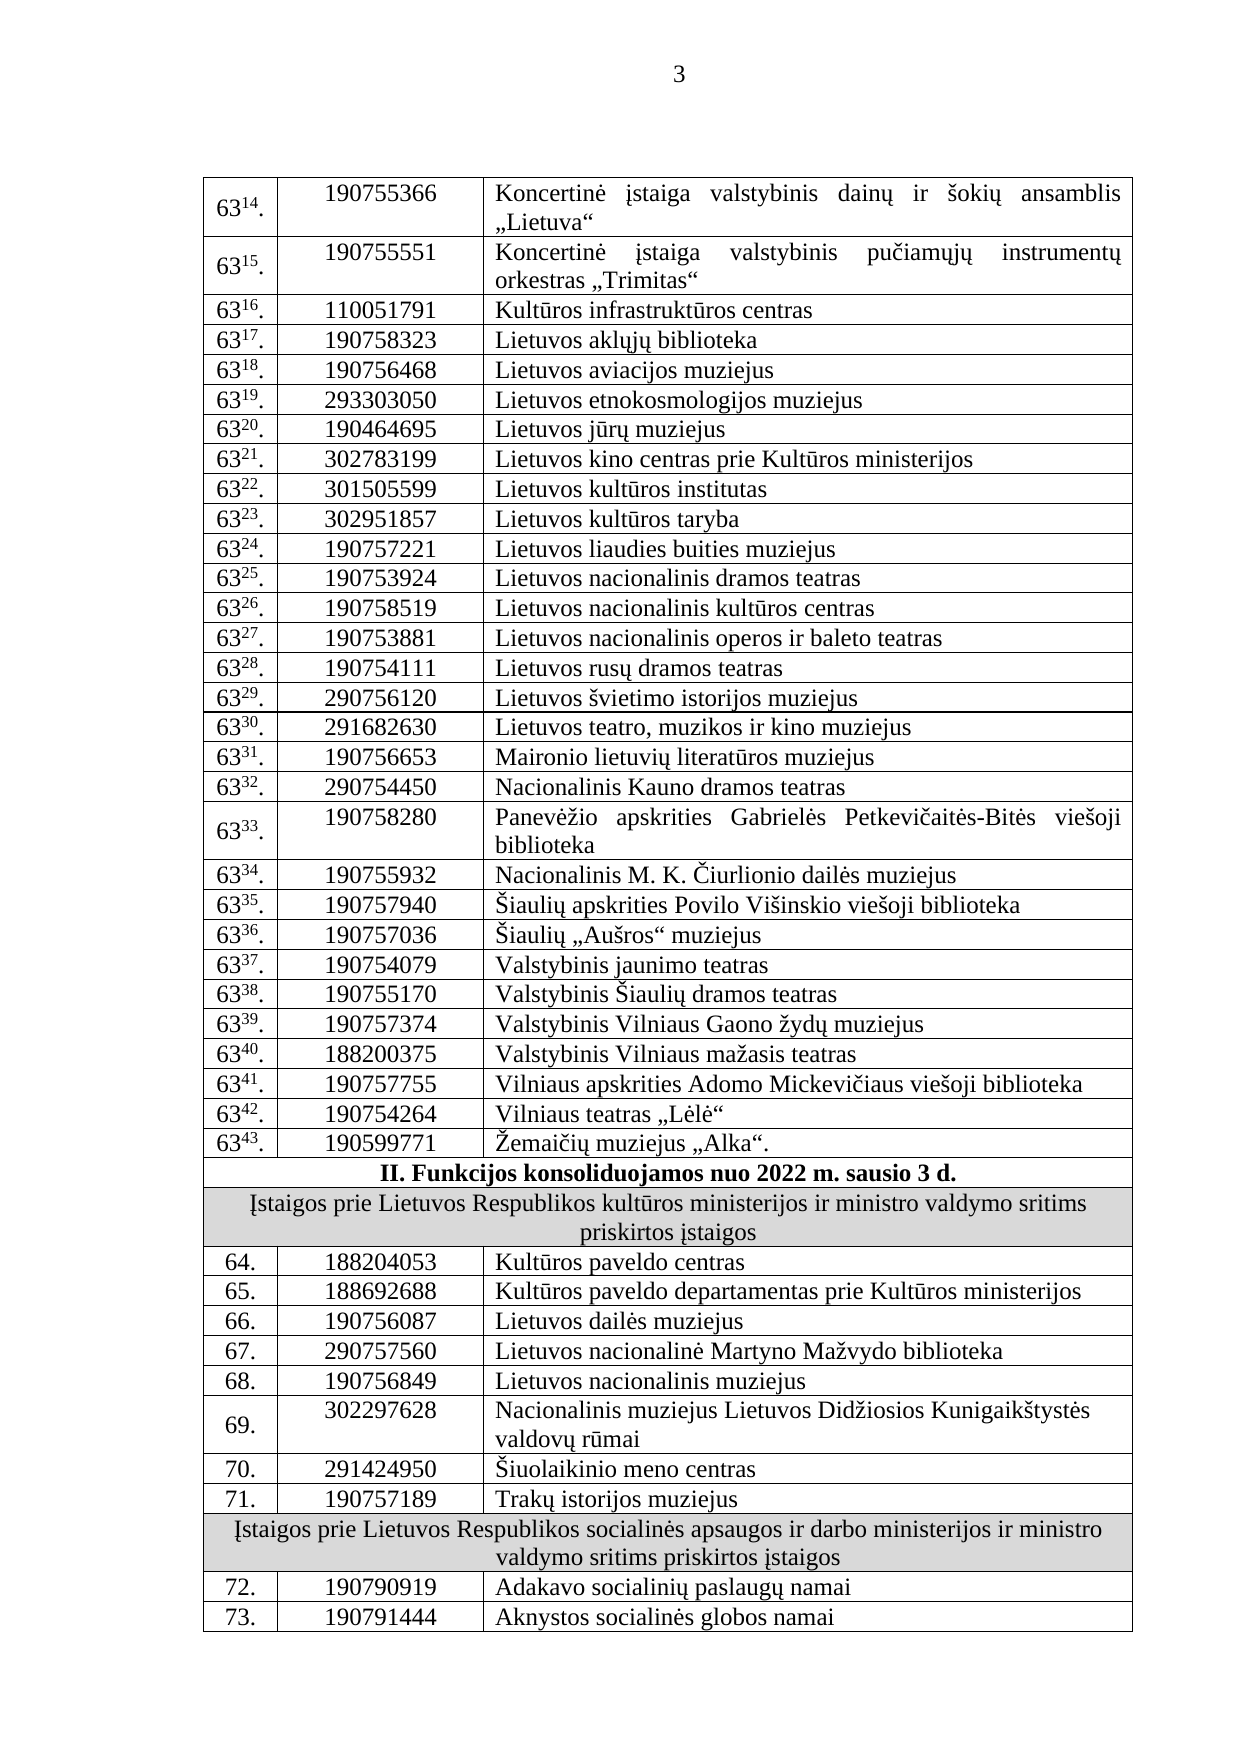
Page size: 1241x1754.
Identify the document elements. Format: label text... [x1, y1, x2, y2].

table_cell Valstybinis Vilniaus mažasis teatras [484, 1039, 1132, 1068]
table_cell 6324. [204, 534, 277, 562]
table_cell 188692688 [278, 1276, 483, 1305]
table_cell 65. [204, 1276, 277, 1305]
table_cell 293303050 [278, 385, 483, 413]
table_cell Koncertinė įstaiga valstybinis pučiamųjų instrumentų orkestras „Trimitas“ [484, 237, 1132, 294]
table_cell Valstybinis Šiaulių dramos teatras [484, 980, 1132, 1008]
table_cell 190757374 [278, 1009, 483, 1038]
table_cell Vilniaus teatras „Lėlė“ [484, 1099, 1132, 1127]
table_cell Šiuolaikinio meno centras [484, 1454, 1132, 1483]
table_cell 190757755 [278, 1069, 483, 1098]
table_cell Panevėžio apskrities Gabrielės Petkevičaitės-Bitės viešoji biblioteka [484, 802, 1132, 859]
table_cell 6341. [204, 1069, 277, 1098]
table_cell Lietuvos rusų dramos teatras [484, 653, 1132, 682]
table_cell Lietuvos teatro, muzikos ir kino muziejus [484, 713, 1132, 741]
table_cell 70. [204, 1454, 277, 1483]
table_cell 190757189 [278, 1484, 483, 1513]
table_cell 190754264 [278, 1099, 483, 1127]
table_cell Koncertinė įstaiga valstybinis dainų ir šokių ansamblis „Lietuva“ [484, 178, 1132, 236]
table_cell Nacionalinis M. K. Čiurlionio dailės muziejus [484, 860, 1132, 889]
table_cell 190754079 [278, 950, 483, 978]
table_cell 190755932 [278, 860, 483, 889]
table_cell Lietuvos kultūros taryba [484, 504, 1132, 533]
table_cell 302783199 [278, 444, 483, 473]
table_cell 6342. [204, 1099, 277, 1127]
table_cell Kultūros paveldo centras [484, 1247, 1132, 1275]
table_cell 290756120 [278, 683, 483, 711]
table_cell 6323. [204, 504, 277, 533]
table_cell Valstybinis jaunimo teatras [484, 950, 1132, 978]
table_cell Nacionalinis Kauno dramos teatras [484, 772, 1132, 801]
table_cell 73. [204, 1602, 277, 1631]
table_cell 190755551 [278, 237, 483, 294]
table_cell 6335. [204, 890, 277, 919]
table_cell 190755170 [278, 980, 483, 1008]
table_cell Lietuvos švietimo istorijos muziejus [484, 683, 1132, 711]
table_cell 6332. [204, 772, 277, 801]
table_cell 190758323 [278, 325, 483, 354]
table_cell 6336. [204, 920, 277, 949]
table_cell 188200375 [278, 1039, 483, 1068]
table_cell Lietuvos nacionalinė Martyno Mažvydo biblioteka [484, 1336, 1132, 1365]
table_cell Lietuvos nacionalinis muziejus [484, 1366, 1132, 1394]
table_cell 290754450 [278, 772, 483, 801]
table_cell Šiaulių apskrities Povilo Višinskio viešoji biblioteka [484, 890, 1132, 919]
table_cell II. Funkcijos konsoliduojamos nuo 2022 m. sausio 3 d. [204, 1158, 1132, 1187]
table_cell 190754111 [278, 653, 483, 682]
table_cell Lietuvos jūrų muziejus [484, 415, 1132, 443]
table_cell 291424950 [278, 1454, 483, 1483]
table_cell 188204053 [278, 1247, 483, 1275]
table_cell Maironio lietuvių literatūros muziejus [484, 742, 1132, 771]
table_cell 6343. [204, 1129, 277, 1157]
table_cell 301505599 [278, 474, 483, 503]
table_cell 6340. [204, 1039, 277, 1068]
table_cell Šiaulių „Aušros“ muziejus [484, 920, 1132, 949]
table_cell 190599771 [278, 1129, 483, 1157]
table_cell 67. [204, 1336, 277, 1365]
table_cell Lietuvos kultūros institutas [484, 474, 1132, 503]
table_cell 72. [204, 1572, 277, 1601]
table_cell 190756849 [278, 1366, 483, 1394]
table_cell 190757940 [278, 890, 483, 919]
table_cell 6334. [204, 860, 277, 889]
table_cell 6314. [204, 178, 277, 236]
table_cell 6330. [204, 713, 277, 741]
table_cell 6328. [204, 653, 277, 682]
table_cell 190757221 [278, 534, 483, 562]
table_cell 6315. [204, 237, 277, 294]
table_cell 6329. [204, 683, 277, 711]
table_cell Lietuvos etnokosmologijos muziejus [484, 385, 1132, 413]
table_cell 6338. [204, 980, 277, 1008]
table_cell 6319. [204, 385, 277, 413]
table_cell 6331. [204, 742, 277, 771]
table_cell Lietuvos dailės muziejus [484, 1306, 1132, 1335]
table_cell Lietuvos aviacijos muziejus [484, 355, 1132, 384]
table_cell 190756468 [278, 355, 483, 384]
table_cell 190753881 [278, 623, 483, 652]
table_cell Lietuvos nacionalinis dramos teatras [484, 564, 1132, 592]
table_cell 291682630 [278, 713, 483, 741]
table_cell 6327. [204, 623, 277, 652]
table_cell Nacionalinis muziejus Lietuvos Didžiosios Kunigaikštystės valdovų rūmai [484, 1396, 1132, 1453]
table_cell 6321. [204, 444, 277, 473]
table_cell 190791444 [278, 1602, 483, 1631]
table_cell 6320. [204, 415, 277, 443]
table_cell 66. [204, 1306, 277, 1335]
table_cell Lietuvos nacionalinis operos ir baleto teatras [484, 623, 1132, 652]
table_cell Lietuvos nacionalinis kultūros centras [484, 593, 1132, 622]
table_cell 302951857 [278, 504, 483, 533]
table_cell Vilniaus apskrities Adomo Mickevičiaus viešoji biblioteka [484, 1069, 1132, 1098]
table_cell Lietuvos aklųjų biblioteka [484, 325, 1132, 354]
table_cell 190756087 [278, 1306, 483, 1335]
table_cell 190758519 [278, 593, 483, 622]
table_cell Įstaigos prie Lietuvos Respublikos kultūros ministerijos ir ministro valdymo sritims priskirtos įstaigos [204, 1188, 1132, 1246]
table_cell 6325. [204, 564, 277, 592]
table_cell Adakavo socialinių paslaugų namai [484, 1572, 1132, 1601]
table_cell 302297628 [278, 1396, 483, 1453]
table_cell Kultūros paveldo departamentas prie Kultūros ministerijos [484, 1276, 1132, 1305]
table_cell Aknystos socialinės globos namai [484, 1602, 1132, 1631]
table_cell 6333. [204, 802, 277, 859]
table_cell Įstaigos prie Lietuvos Respublikos socialinės apsaugos ir darbo ministerijos ir ministro valdymo sritims priskirtos įstaigos [204, 1514, 1132, 1571]
table_cell 190753924 [278, 564, 483, 592]
table_cell 190758280 [278, 802, 483, 859]
table_cell Žemaičių muziejus „Alka“. [484, 1129, 1132, 1157]
table_cell 190756653 [278, 742, 483, 771]
table_cell 190757036 [278, 920, 483, 949]
table_cell Valstybinis Vilniaus Gaono žydų muziejus [484, 1009, 1132, 1038]
table_cell 71. [204, 1484, 277, 1513]
table_cell Kultūros infrastruktūros centras [484, 295, 1132, 324]
table_cell 6317. [204, 325, 277, 354]
table_cell 6318. [204, 355, 277, 384]
table_cell 190755366 [278, 178, 483, 236]
table_cell 6316. [204, 295, 277, 324]
table_cell Lietuvos liaudies buities muziejus [484, 534, 1132, 562]
table_cell 68. [204, 1366, 277, 1394]
table_cell 6339. [204, 1009, 277, 1038]
table_cell 64. [204, 1247, 277, 1275]
table_cell Lietuvos kino centras prie Kultūros ministerijos [484, 444, 1132, 473]
table_cell 290757560 [278, 1336, 483, 1365]
table_cell Trakų istorijos muziejus [484, 1484, 1132, 1513]
table_cell 69. [204, 1396, 277, 1453]
table_cell 6322. [204, 474, 277, 503]
table_cell 6326. [204, 593, 277, 622]
table_cell 190464695 [278, 415, 483, 443]
table_cell 190790919 [278, 1572, 483, 1601]
table_cell 6337. [204, 950, 277, 978]
table_cell 110051791 [278, 295, 483, 324]
